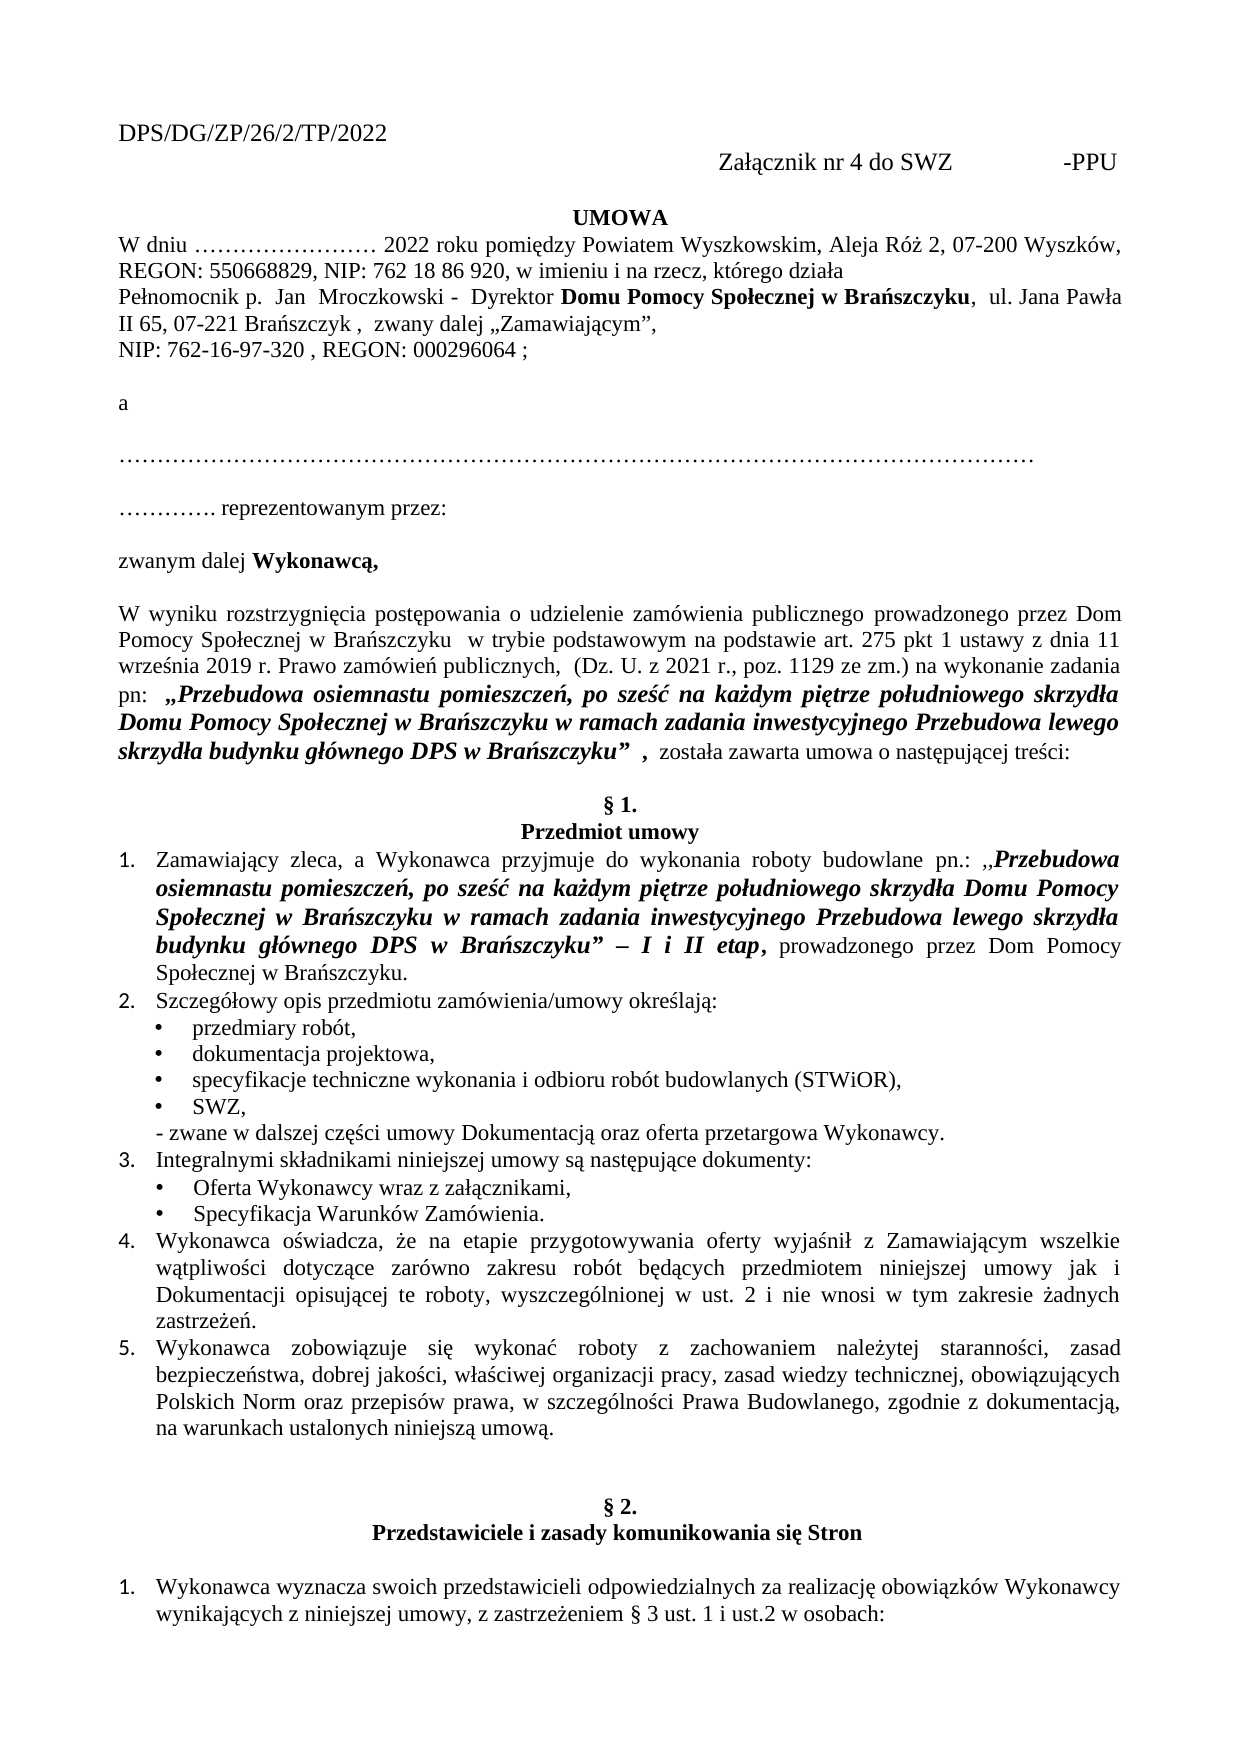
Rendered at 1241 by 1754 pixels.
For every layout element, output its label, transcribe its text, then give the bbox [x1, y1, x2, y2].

text NIP: 762-16-97-320 , REGON: 000296064 ; [118, 336, 1122, 362]
list dokumentacja projektowa, [154, 1040, 1122, 1066]
text W wyniku rozstrzygnięcia postępowania o udzielenie zamówienia publicznego prowadzonego przez Dom Pomocy Społecznej w Brańszczyku w trybie podstawowym na podstawie art. 275 pkt 1 ustawy z dnia 11 września 2019 r. Prawo zamówień publicznych, (Dz. U. z 2021 r., poz. 1129 ze zm.) na wykonanie zadania pn: ,,Przebudowa osiemnastu pomieszczeń, po sześć na każdym piętrze południowego skrzydła Domu Pomocy Społecznej w Brańszczyku w ramach zadania inwestycyjnego Przebudowa lewego skrzydła budynku głównego DPS w Brańszczyku” , została zawarta umowa o następującej treści: [118, 600, 1122, 765]
text Przedstawiciele i zasady komunikowania się Stron [118, 1519, 1122, 1546]
text zwanym dalej Wykonawcą, [118, 547, 1122, 573]
list specyfikacje techniczne wykonania i odbioru robót budowlanych (STWiOR), [154, 1066, 1122, 1093]
list Zamawiający zleca, a Wykonawca przyjmuje do wykonania roboty budowlane pn.: ,,Przebudowa osiemnastu pomieszczeń, po sześć na każdym piętrze południowego skrzydła Domu Pomocy Społecznej w Brańszczyku w ramach zadania inwestycyjnego Przebudowa lewego skrzydła budynku głównego DPS w Brańszczyku” – I i II etap, prowadzonego przez Dom Pomocy Społecznej w Brańszczyku. [118, 844, 1122, 986]
text § 2. [118, 1493, 1122, 1519]
list przedmiary robót, [154, 1014, 1122, 1040]
text Pełnomocnik p. Jan Mroczkowski - Dyrektor Domu Pomocy Społecznej w Brańszczyku, ul. Jana Pawła II 65, 07-221 Brańszczyk , zwany dalej „Zamawiającym”, [118, 283, 1122, 336]
text a [118, 389, 1122, 415]
text § 1. [118, 791, 1122, 818]
text …………. reprezentowanym przez: [118, 494, 1122, 521]
text DPS/DG/ZP/26/2/TP/2022 [118, 118, 1122, 147]
text W dniu …………………… 2022 roku pomiędzy Powiatem Wyszkowskim, Aleja Róż 2, 07-200 Wyszków, REGON: 550668829, NIP: 762 18 86 920, w imieniu i na rzecz, którego działa [118, 231, 1122, 283]
list Wykonawca wyznacza swoich przedstawicieli odpowiedzialnych za realizację obowiązków Wykonawcy wynikających z niniejszej umowy, z zastrzeżeniem § 3 ust. 1 i ust.2 w osobach: [118, 1572, 1122, 1627]
list SWZ, [154, 1093, 1122, 1119]
list Oferta Wykonawcy wraz z załącznikami, [156, 1173, 1122, 1200]
text ………………………………………………………………………………………………………… [118, 442, 1122, 468]
list Wykonawca oświadcza, że na etapie przygotowywania oferty wyjaśnił z Zamawiającym wszelkie wątpliwości dotyczące zarówno zakresu robót będących przedmiotem niniejszej umowy jak i Dokumentacji opisującej te roboty, wyszczególnionej w ust. 2 i nie wnosi w tym zakresie żadnych zastrzeżeń. [118, 1226, 1122, 1333]
text - zwane w dalszej części umowy Dokumentacją oraz oferta przetargowa Wykonawcy. [156, 1119, 1122, 1146]
text Przedmiot umowy [118, 818, 1107, 844]
list Szczegółowy opis przedmiotu zamówienia/umowy określają: [118, 986, 1122, 1014]
list Wykonawca zobowiązuje się wykonać roboty z zachowaniem należytej staranności, zasad bezpieczeństwa, dobrej jakości, właściwej organizacji pracy, zasad wiedzy technicznej, obowiązujących Polskich Norm oraz przepisów prawa, w szczególności Prawa Budowlanego, zgodnie z dokumentacją, na warunkach ustalonych niniejszą umową. [118, 1333, 1122, 1440]
list Specyfikacja Warunków Zamówienia. [156, 1200, 1122, 1226]
text Załącznik nr 4 do SWZ -PPU [118, 147, 1122, 176]
text UMOWA [118, 204, 1122, 231]
list Integralnymi składnikami niniejszej umowy są następujące dokumenty: [118, 1146, 1122, 1173]
